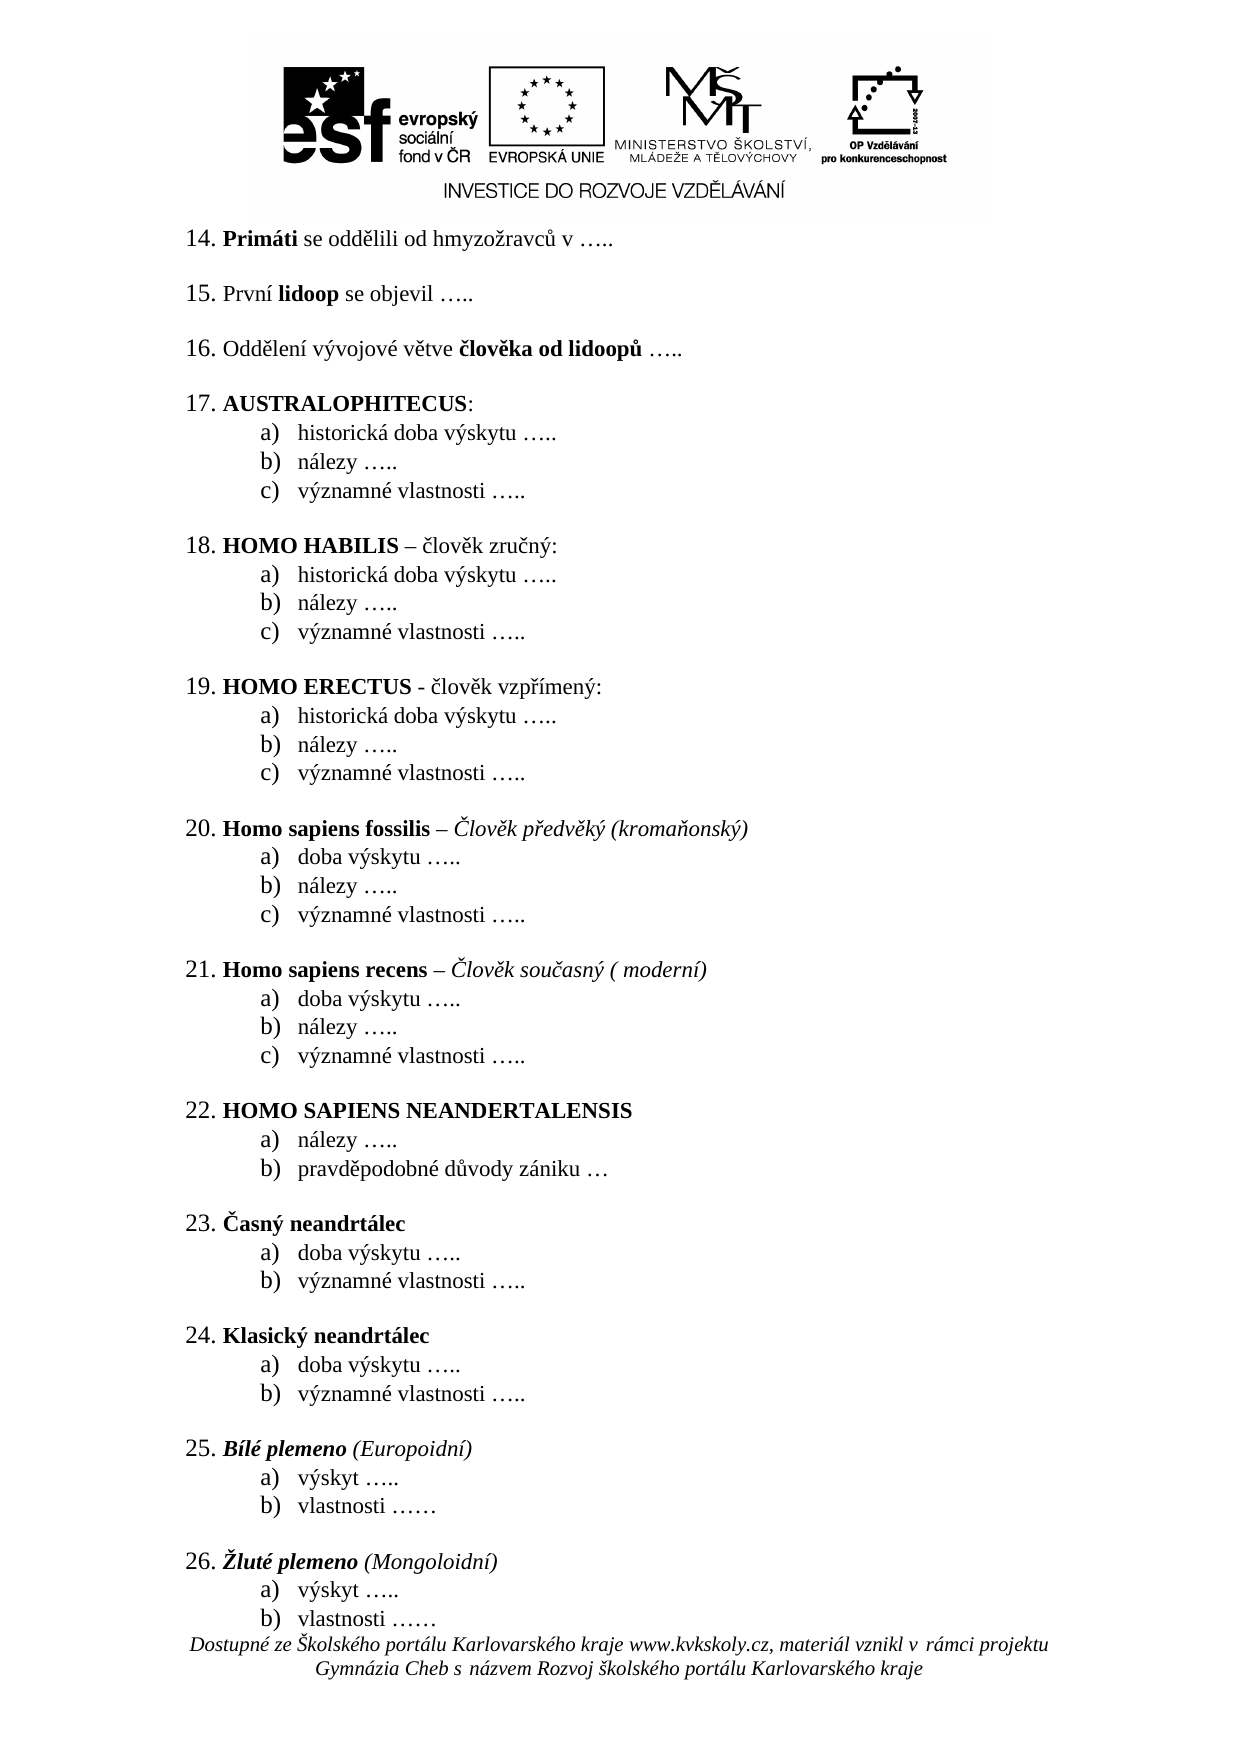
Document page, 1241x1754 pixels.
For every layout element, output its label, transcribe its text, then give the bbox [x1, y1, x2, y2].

list Žluté plemeno (Mongoloidní) [185, 1546, 1092, 1574]
list Homo sapiens fossilis – Člověk předvěký (kromaňonský) [185, 813, 1092, 841]
list doba výskytu ….. [260, 1237, 1092, 1265]
list významné vlastnosti ….. [260, 757, 1092, 786]
list vlastnosti …… [260, 1491, 1092, 1519]
list nálezy ….. [260, 729, 1092, 757]
list doba výskytu ….. [260, 983, 1092, 1011]
list doba výskytu ….. [260, 841, 1092, 870]
list historická doba výskytu ….. [260, 417, 1092, 446]
list pravděpodobné důvody zániku … [260, 1153, 1092, 1182]
list Bílé plemeno (Europoidní) [185, 1433, 1092, 1462]
list HOMO SAPIENS NEANDERTALENSIS [185, 1095, 1092, 1124]
list vlastnosti …… [260, 1603, 1092, 1632]
list nálezy ….. [260, 1011, 1092, 1040]
list Oddělení vývojové větve člověka od lidoopů ….. [185, 333, 1092, 362]
list historická doba výskytu ….. [260, 700, 1092, 729]
list Homo sapiens recens – Člověk současný ( moderní) [185, 954, 1092, 983]
list nálezy ….. [260, 870, 1092, 899]
list První lidoop se objevil ….. [185, 278, 1092, 307]
list významné vlastnosti ….. [260, 1265, 1092, 1294]
list Časný neandrtálec [185, 1208, 1092, 1237]
list výskyt ….. [260, 1574, 1092, 1603]
list výskyt ….. [260, 1462, 1092, 1491]
list významné vlastnosti ….. [260, 475, 1092, 503]
list Primáti se oddělili od hmyzožravců v ….. [185, 148, 1092, 252]
list nálezy ….. [260, 446, 1092, 475]
list Klasický neandrtálec [185, 1321, 1092, 1349]
list významné vlastnosti ….. [260, 1040, 1092, 1069]
list významné vlastnosti ….. [260, 1378, 1092, 1407]
list nálezy ….. [260, 1124, 1092, 1153]
list HOMO HABILIS – člověk zručný: [185, 530, 1092, 559]
list AUSTRALOPHITECUS: [185, 388, 1092, 417]
list HOMO ERECTUS - člověk vzpřímený: [185, 671, 1092, 700]
list významné vlastnosti ….. [260, 616, 1092, 645]
list nálezy ….. [260, 587, 1092, 616]
list významné vlastnosti ….. [260, 899, 1092, 928]
list historická doba výskytu ….. [260, 559, 1092, 587]
list doba výskytu ….. [260, 1349, 1092, 1378]
picture [248, 36, 992, 222]
